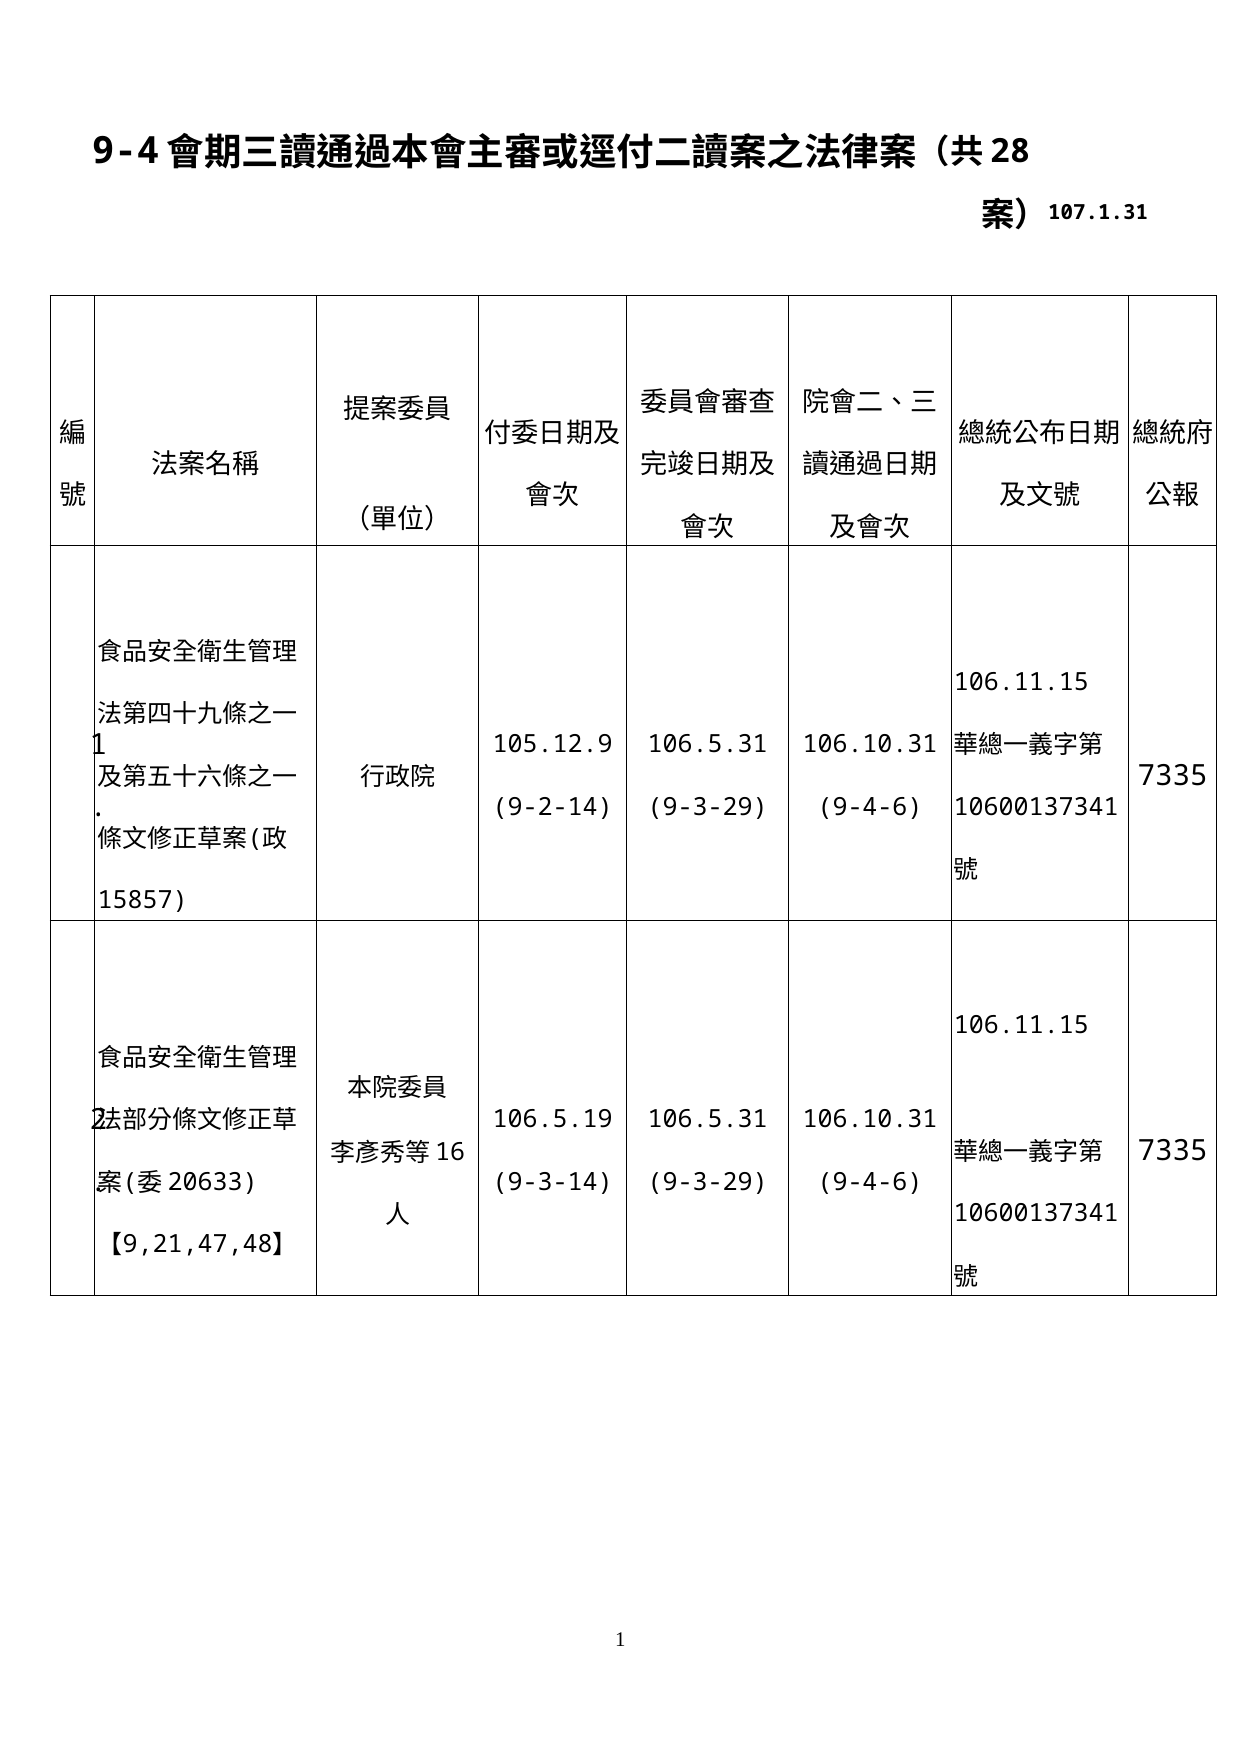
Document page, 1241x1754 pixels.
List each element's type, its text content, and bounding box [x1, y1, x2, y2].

text 9-4會期三讀通過本會主審或逕付二讀案之法律案（共28案）107.1.31 [92, 108, 1163, 233]
table_header 編號 [51, 296, 94, 545]
table_header 委員會審查完竣日期及會次 [627, 296, 788, 545]
table_header 提案委員 （單位） [317, 296, 478, 545]
table_cell 106.5.31 (9-3-29) [627, 546, 788, 920]
table_header 總統府 公報 [1129, 296, 1216, 545]
table_cell [51, 921, 94, 1295]
table_header 院會二、三讀通過日期及會次 [789, 296, 951, 545]
table_cell 106.5.19 (9-3-14) [479, 921, 626, 1295]
table_header 法案名稱 [95, 296, 316, 545]
table_cell 106.11.15 華總一義字第10600137341號 [952, 921, 1128, 1295]
table_cell 7335 [1129, 546, 1216, 920]
table_cell 食品安全衛生管理法第四十九條之一及第五十六條之一條文修正草案(政15857) [95, 546, 316, 920]
table_cell 106.5.31 (9-3-29) [627, 921, 788, 1295]
table_cell 行政院 [317, 546, 478, 920]
table_cell [51, 546, 94, 920]
table_cell 106.10.31 (9-4-6) [789, 921, 951, 1295]
table_cell 106.10.31 (9-4-6) [789, 546, 951, 920]
table_cell 本院委員 李彥秀等16人 [317, 921, 478, 1295]
table_header 總統公布日期及文號 [952, 296, 1128, 545]
table_cell 7335 [1129, 921, 1216, 1295]
table_header 付委日期及會次 [479, 296, 626, 545]
table_cell 105.12.9 (9-2-14) [479, 546, 626, 920]
table_cell 106.11.15 華總一義字第10600137341號 [952, 546, 1128, 920]
table_cell 食品安全衛生管理法部分條文修正草案(委20633) 【9,21,47,48】 [95, 921, 316, 1295]
